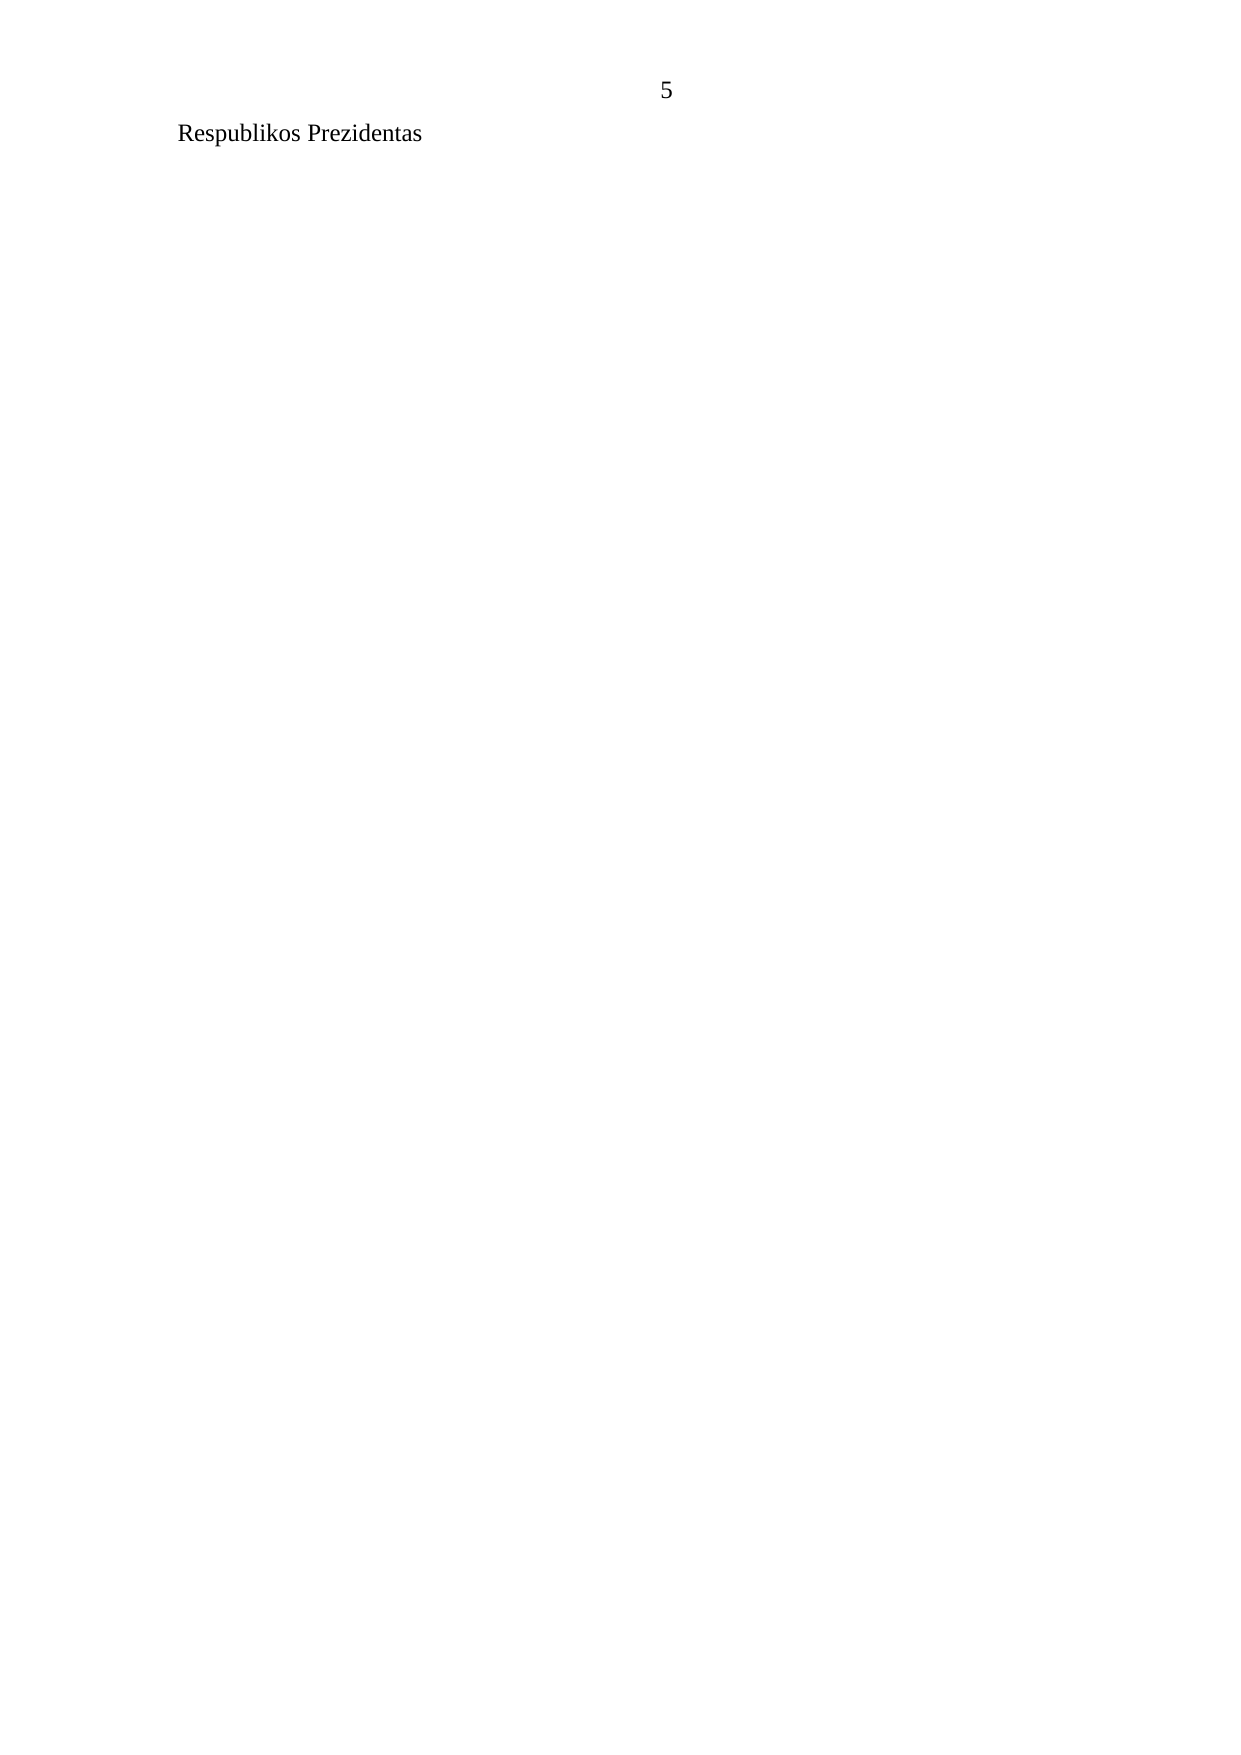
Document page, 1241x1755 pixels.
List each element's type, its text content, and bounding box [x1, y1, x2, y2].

text Respublikos Prezidentas [177, 118, 1152, 147]
